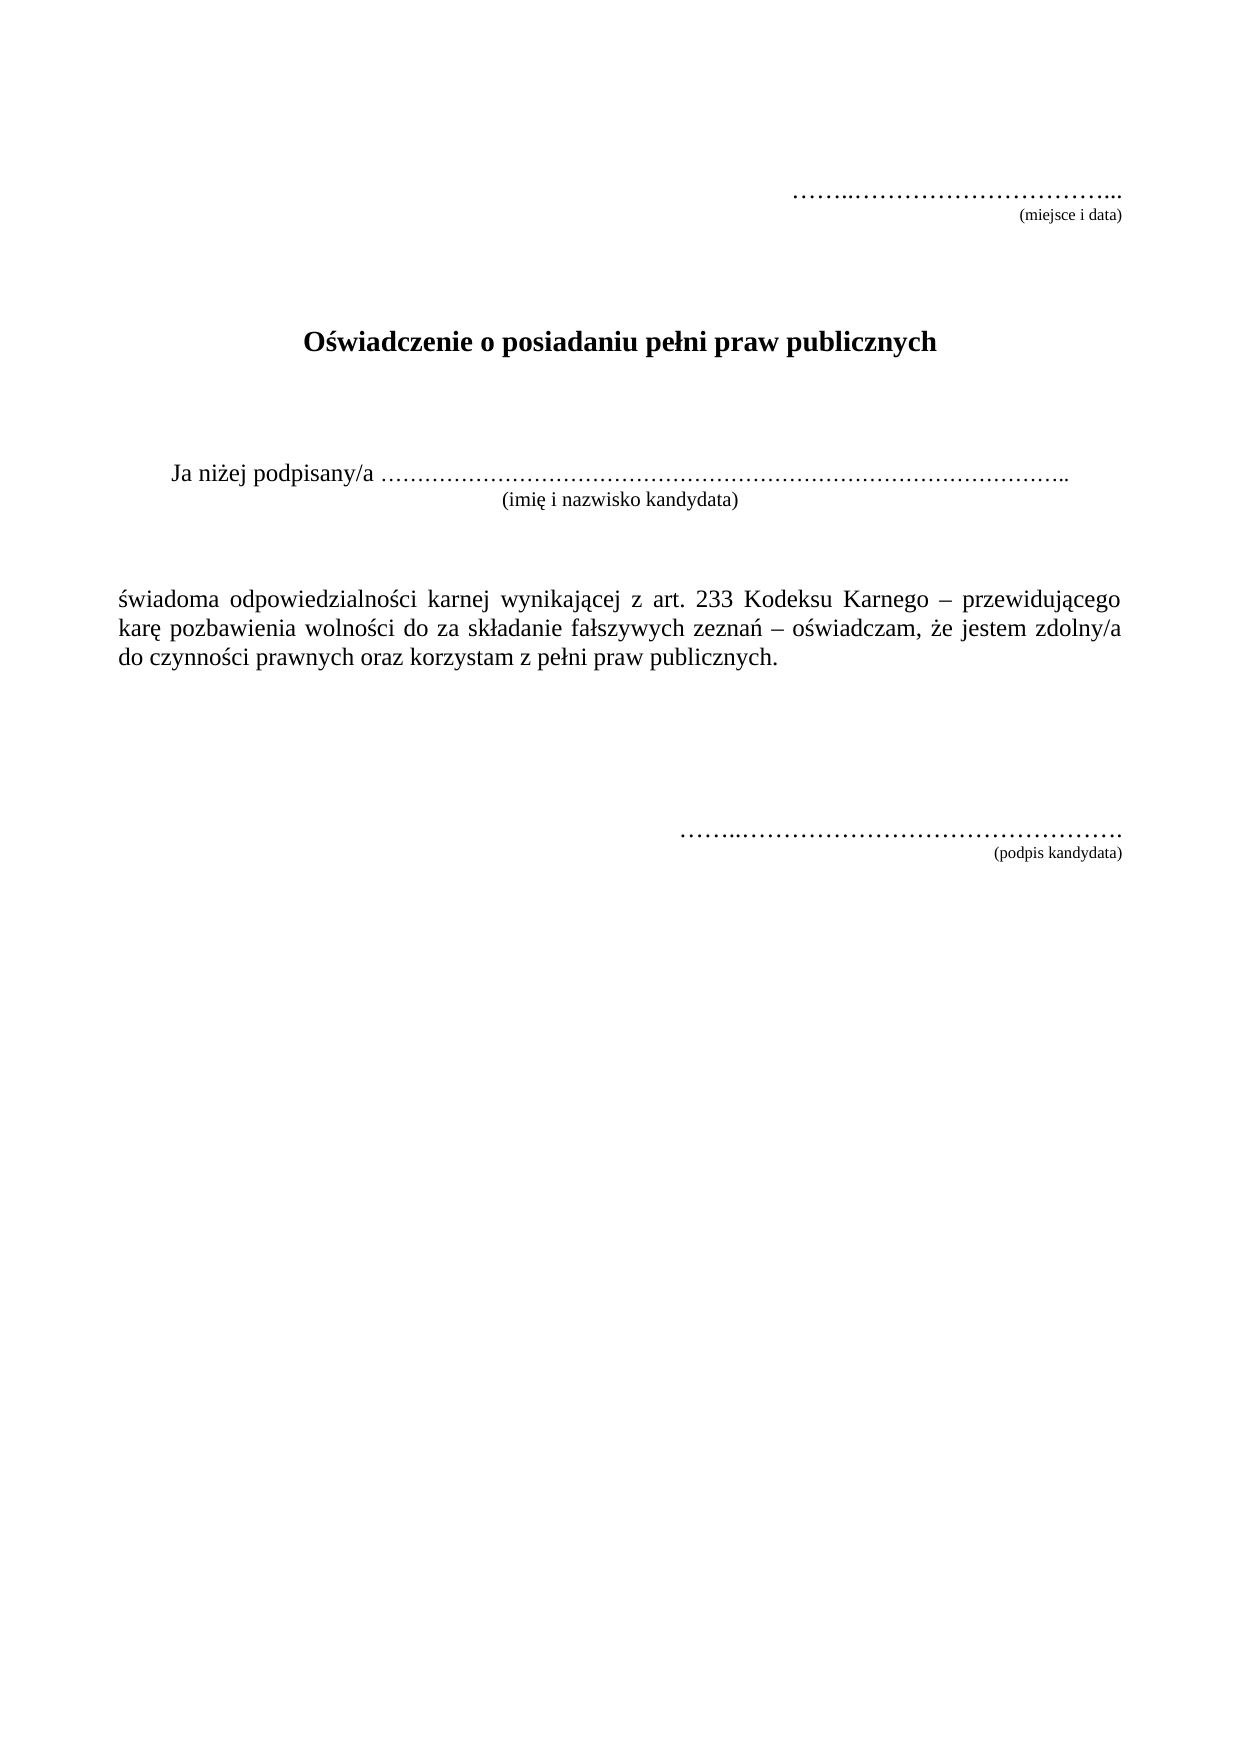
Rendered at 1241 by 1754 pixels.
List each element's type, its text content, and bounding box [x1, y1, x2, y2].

text (imię i nazwisko kandydata) [118, 487, 1122, 511]
text świadoma odpowiedzialności karnej wynikającej z art. 233 Kodeksu Karnego – przewidującego karę pozbawienia wolności do za składanie fałszywych zeznań – oświadczam, że jestem zdolny/a do czynności prawnych oraz korzystam z pełni praw publicznych. [118, 584, 1122, 671]
text Oświadczenie o posiadaniu pełni praw publicznych [118, 324, 1122, 358]
text (miejsce i data) [118, 204, 1122, 223]
text ……..………………………………………. [118, 814, 1122, 843]
text (podpis kandydata) [118, 843, 1122, 862]
text ……..…………………………... [118, 176, 1122, 204]
text Ja niżej podpisany/a ………………………………………………………………………………….. [118, 458, 1122, 487]
